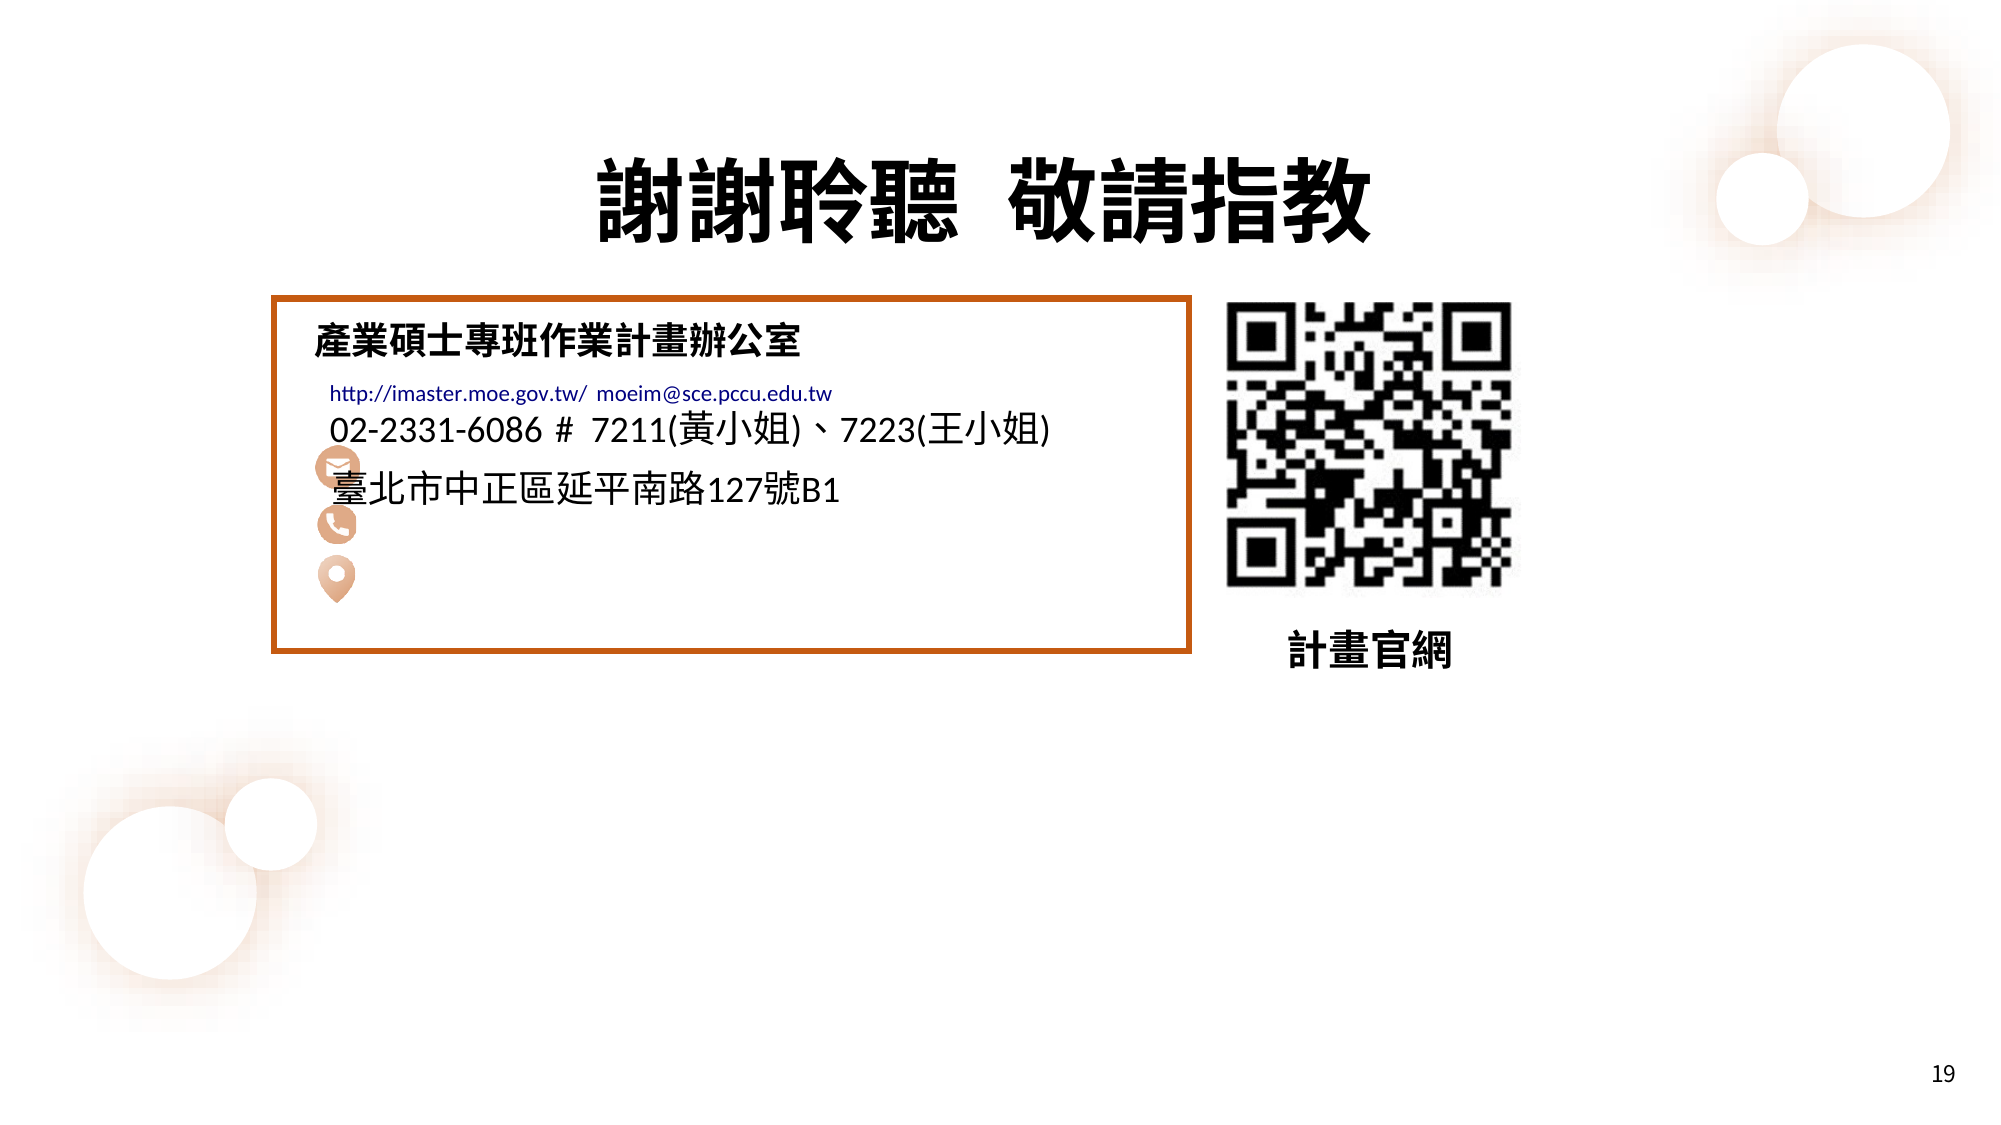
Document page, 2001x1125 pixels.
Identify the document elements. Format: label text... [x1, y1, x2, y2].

text 謝謝聆聽 敬請指教 [0, 111, 1732, 267]
text [1804, 193, 1966, 267]
text 計畫官網 [1287, 617, 1967, 678]
